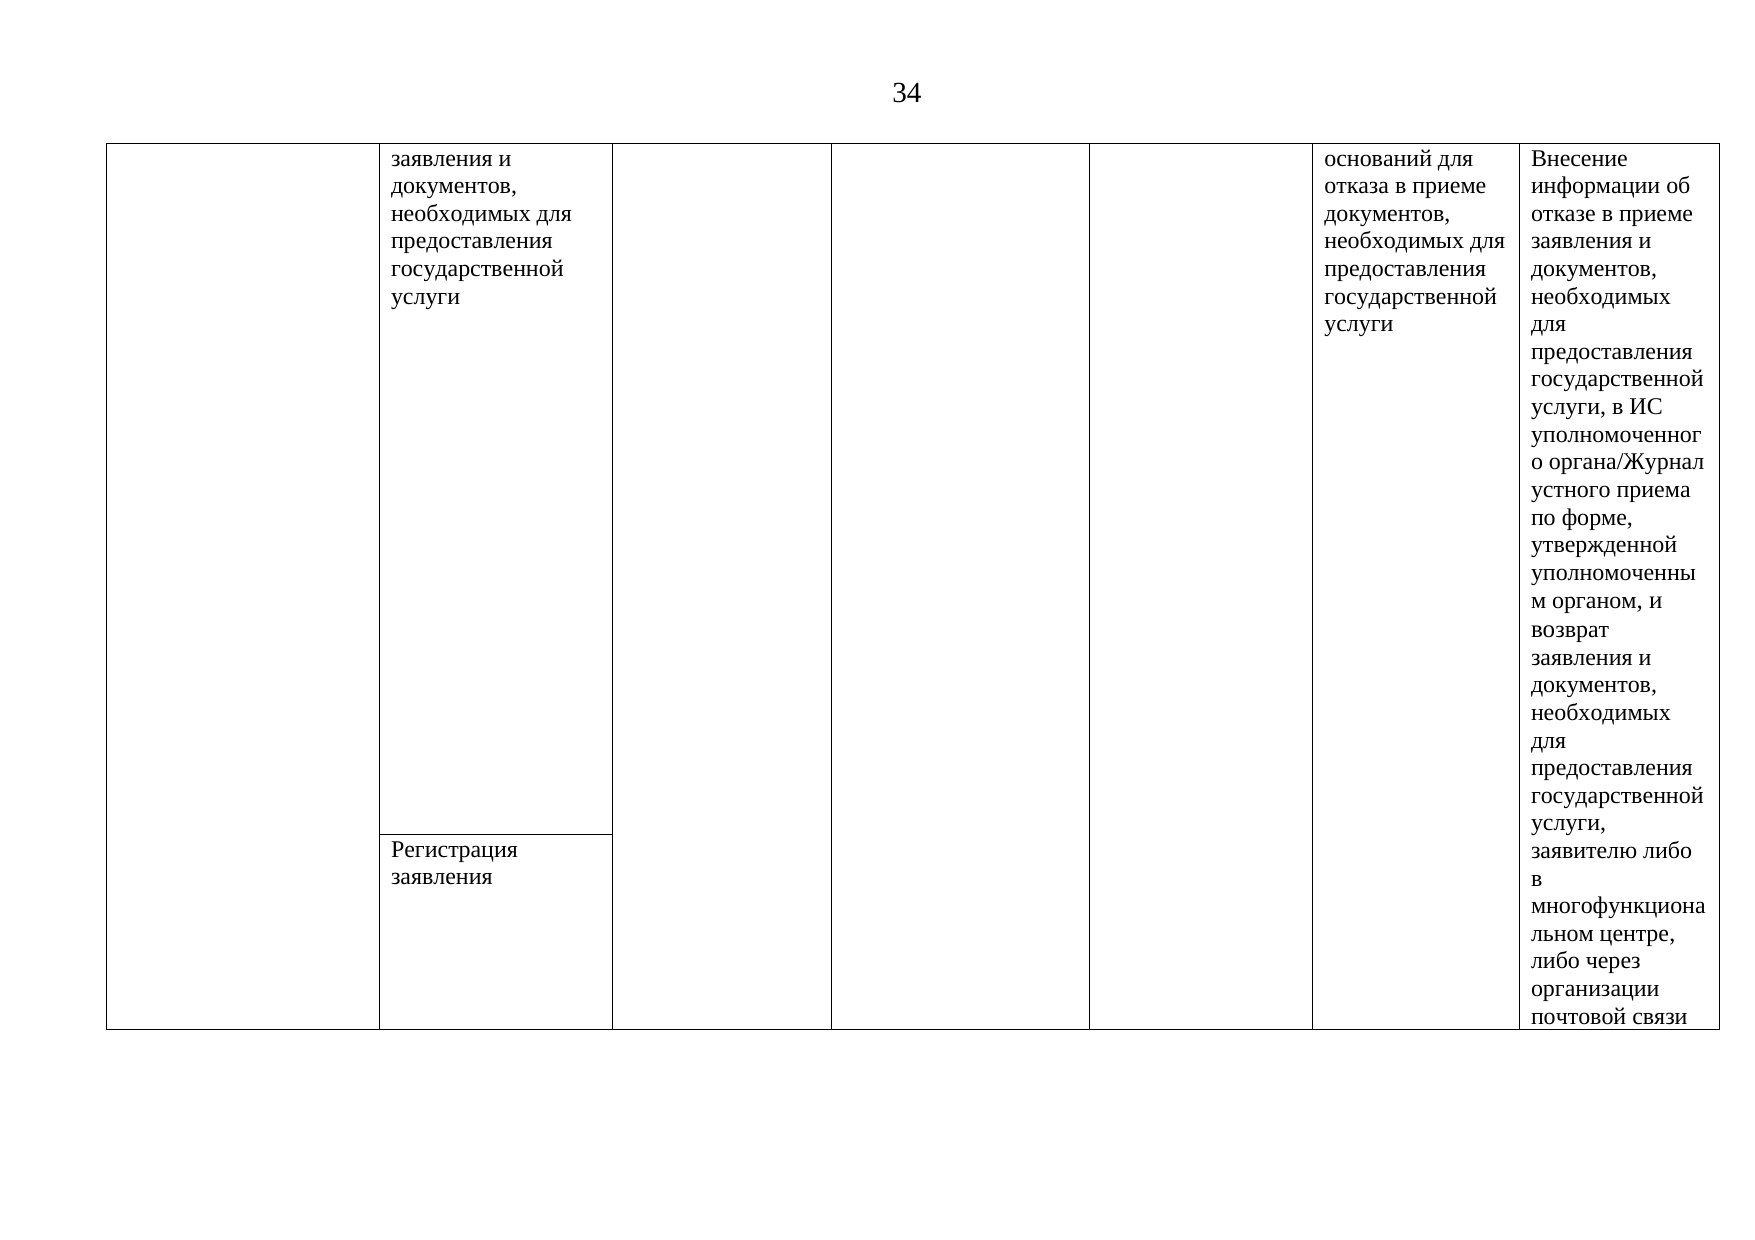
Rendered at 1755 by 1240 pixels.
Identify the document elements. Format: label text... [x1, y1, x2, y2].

table_cell [1720, 834, 1727, 1029]
table_cell [1720, 143, 1727, 834]
table_cell оснований для отказа в приеме документов, необходимых для предоставления государственной услуги [1313, 144, 1519, 1029]
table_cell заявления и документов, необходимых для предоставления государственной услуги [380, 144, 612, 834]
table_cell Регистрация заявления [380, 835, 612, 1029]
table_cell [1090, 144, 1312, 1029]
